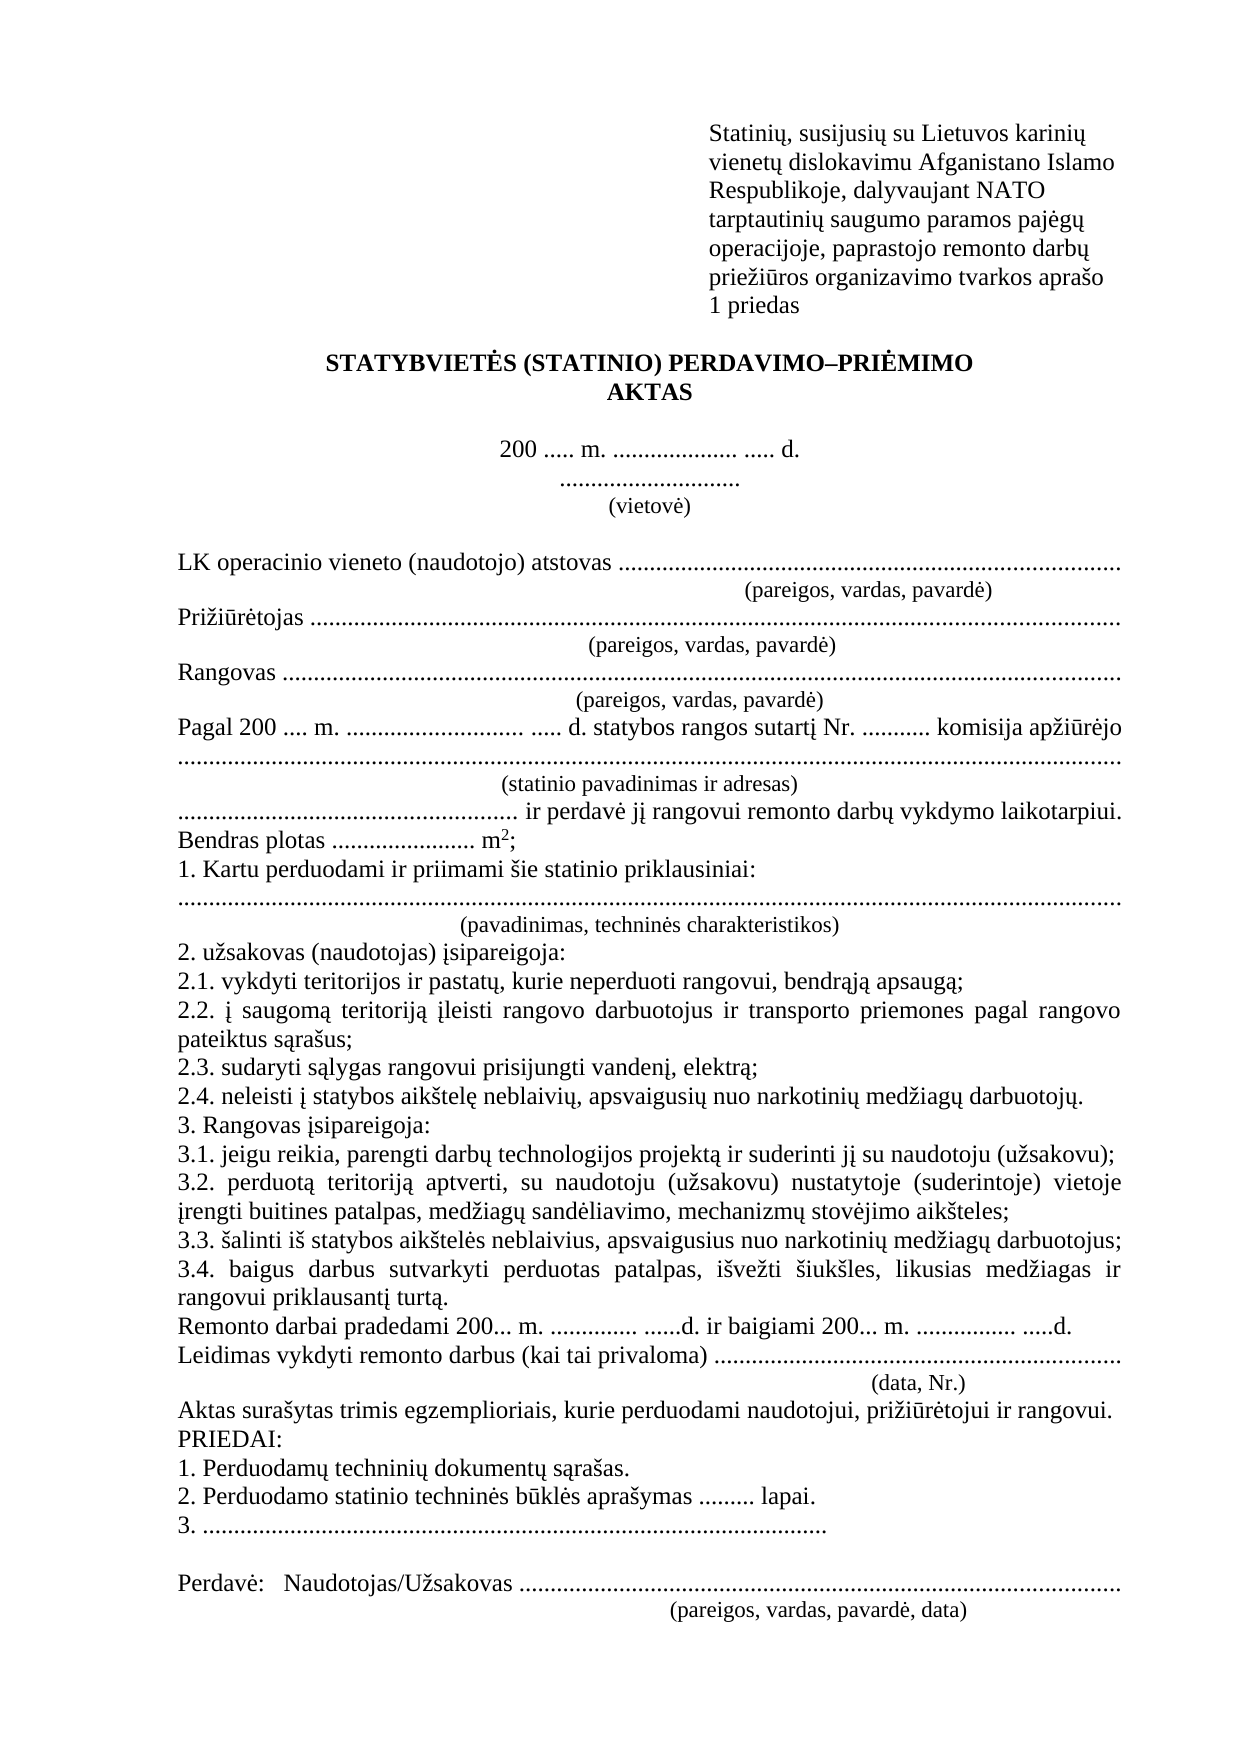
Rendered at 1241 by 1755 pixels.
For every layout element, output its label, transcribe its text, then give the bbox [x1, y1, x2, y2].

text 3. [177, 1510, 1122, 1539]
text STATYBVIETĖS (STATINIO) PERDAVIMO–PRIĖMIMO [177, 348, 1122, 377]
text 2.3. sudaryti sąlygas rangovui prisijungti vandenį, elektrą; [177, 1052, 1122, 1081]
text 3.2. perduotą teritoriją aptverti, su naudotoju (užsakovu) nustatytoje (suderintoje) vietoje įrengti buitines patalpas, medžiagų sandėliavimo, mechanizmų stovėjimo aikšteles; [177, 1167, 1122, 1225]
text (pareigos, vardas, pavardė) [302, 631, 1122, 657]
text Bendras plotas ....................... m2; [177, 825, 1122, 854]
text Remonto darbai pradedami 200... m. .............. ......d. ir baigiami 200... m. ................ .....d. [177, 1311, 1122, 1340]
text 2.4. neleisti į statybos aikštelę neblaivių, apsvaigusių nuo narkotinių medžiagų darbuotojų. [177, 1081, 1122, 1110]
text 1. Perduodamų techninių dokumentų sąrašas. [177, 1453, 1122, 1481]
text 3. Rangovas įsipareigoja: [177, 1110, 1122, 1139]
text Statinių, susijusių su Lietuvos karinių [709, 118, 1122, 147]
text Leidimas vykdyti remonto darbus (kai tai privaloma) [177, 1340, 1122, 1369]
text 1 priedas [177, 291, 1122, 319]
text operacijoje, paprastojo remonto darbų [177, 233, 1122, 262]
text (vietovė) [177, 492, 1122, 518]
text (pavadinimas, techninės charakteristikos) [177, 911, 1122, 937]
text (pareigos, vardas, pavardė, data) [515, 1596, 1122, 1623]
text LK operacinio vieneto (naudotojo) atstovas [177, 547, 1122, 576]
text ............................. [177, 463, 1122, 492]
text 2. užsakovas (naudotojas) įsipareigoja: [177, 937, 1122, 966]
text 3.1. jeigu reikia, parengti darbų technologijos projektą ir suderinti jį su naudotoju (užsakovu); [177, 1139, 1122, 1167]
text . ir perdavė jį rangovui remonto darbų vykdymo laikotarpiui. [177, 796, 1122, 825]
text PRIEDAI: [177, 1424, 1122, 1453]
text vienetų dislokavimu Afganistano Islamo [177, 147, 1122, 176]
text Rangovas [177, 657, 1122, 686]
text (statinio pavadinimas ir adresas) [177, 770, 1122, 796]
text 2.1. vykdyti teritorijos ir pastatų, kurie neperduoti rangovui, bendrąją apsaugą; [177, 966, 1122, 995]
text priežiūros organizavimo tvarkos aprašo [177, 262, 1122, 291]
text Pagal 200 .... m. ..... d. statybos rangos sutartį Nr. ........... komisija apžiūrėjo [177, 712, 1122, 741]
text 200 ..... m. .................... ..... d. [177, 434, 1122, 463]
text (data, Nr.) [715, 1369, 1122, 1395]
text 3.3. šalinti iš statybos aikštelės neblaivius, apsvaigusius nuo narkotinių medžiagų darbuotojus; [177, 1225, 1122, 1254]
text 3.4. baigus darbus sutvarkyti perduotas patalpas, išvežti šiukšles, likusias medžiagas ir rangovui priklausantį turtą. [177, 1254, 1122, 1311]
text (pareigos, vardas, pavardė) [277, 686, 1122, 712]
text Aktas surašytas trimis egzemplioriais, kurie perduodami naudotojui, prižiūrėtojui ir rangovui. [177, 1395, 1122, 1424]
text 2.2. į saugomą teritoriją įleisti rangovo darbuotojus ir transporto priemones pagal rangovo pateiktus sąrašus; [177, 995, 1122, 1052]
text AKTAS [177, 377, 1122, 406]
text tarptautinių saugumo paramos pajėgų [177, 204, 1122, 233]
text (pareigos, vardas, pavardė) [615, 576, 1122, 602]
text Prižiūrėtojas [177, 602, 1122, 631]
text Respublikoje, dalyvaujant NATO [177, 176, 1122, 204]
text Perdavė: Naudotojas/Užsakovas [177, 1568, 1122, 1596]
text 2. Perduodamo statinio techninės būklės aprašymas ......... lapai. [177, 1481, 1122, 1510]
text . [177, 882, 1122, 911]
text 1. Kartu perduodami ir priimami šie statinio priklausiniai: [177, 854, 1122, 882]
